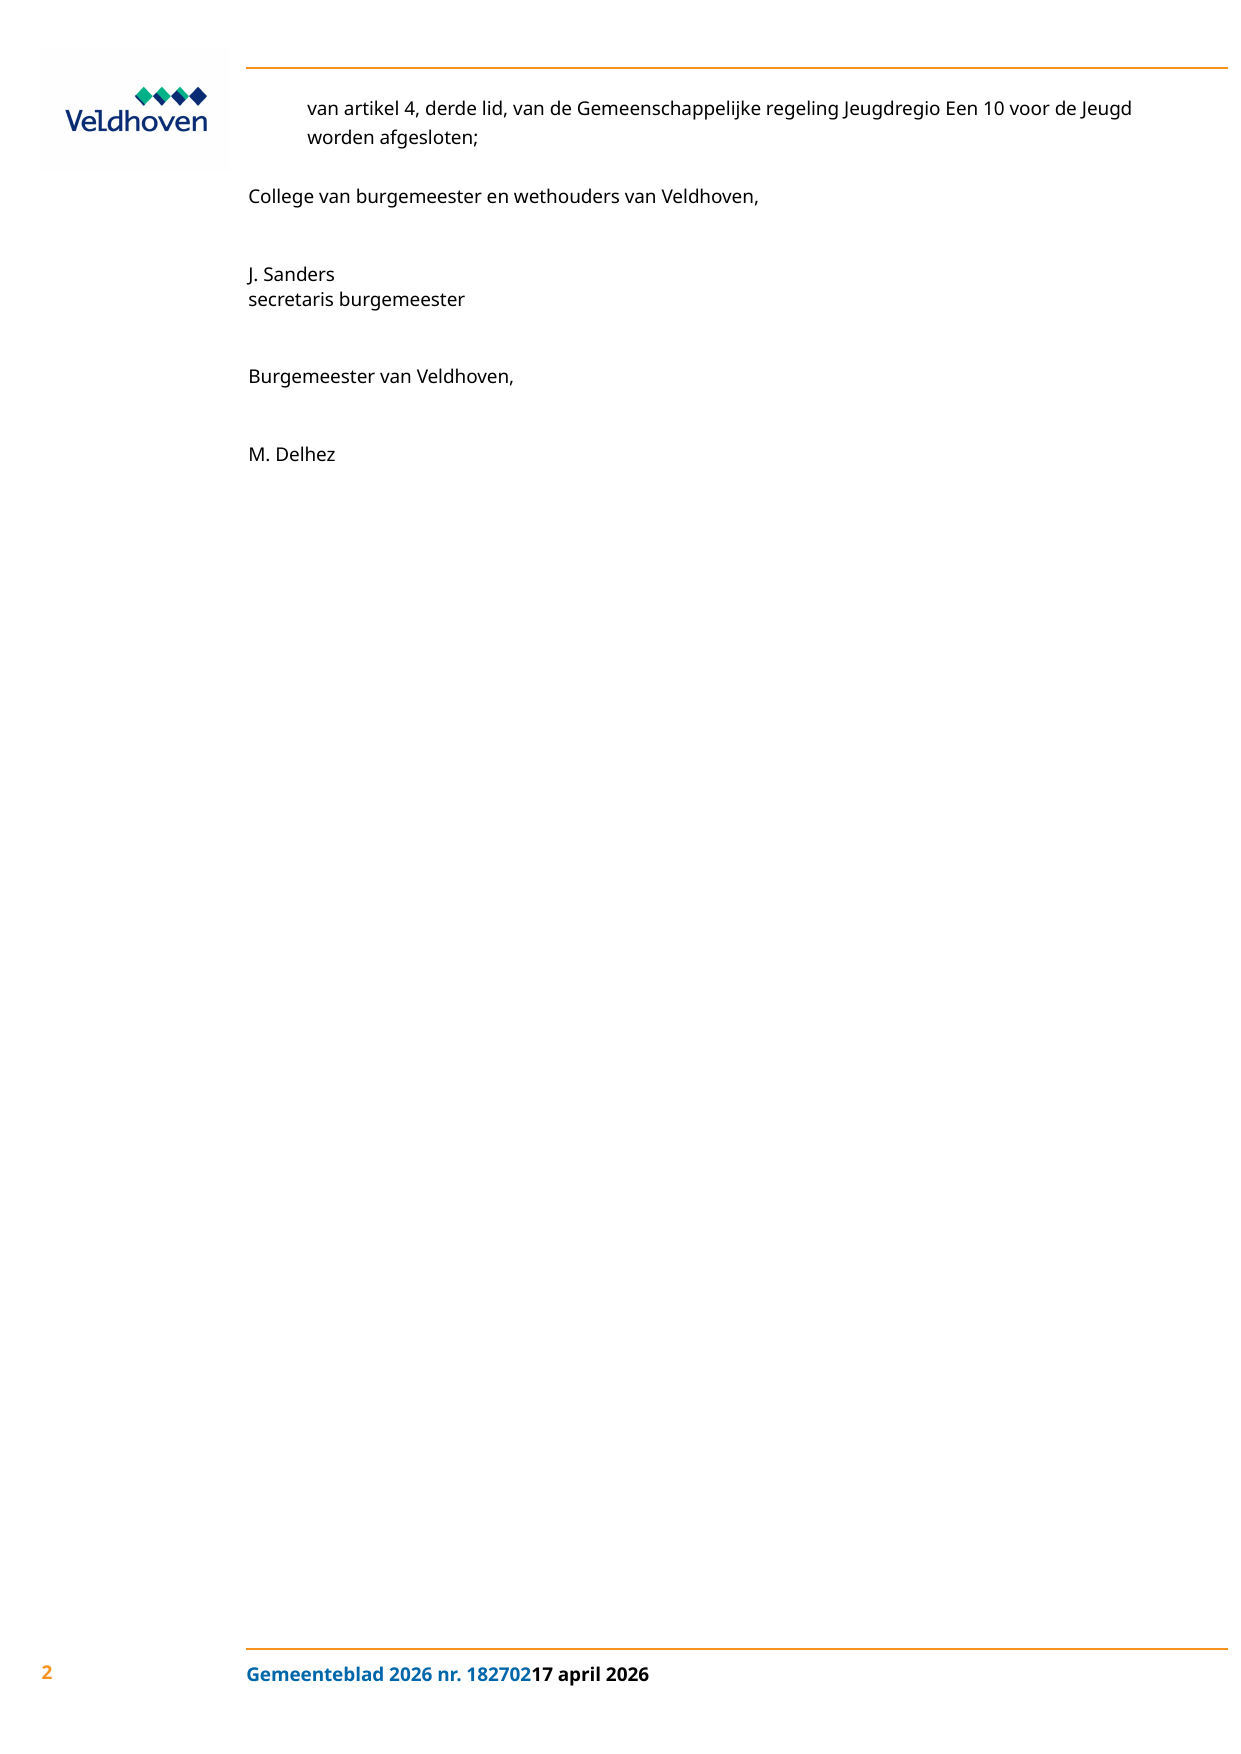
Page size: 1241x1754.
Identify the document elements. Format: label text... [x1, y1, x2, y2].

text Burgemeester van Veldhoven, [248, 364, 1152, 389]
list van artikel 4, derde lid, van de Gemeenschappelijke regeling Jeugdregio Een 10 voor de Jeugd worden afgesloten; [248, 95, 1152, 150]
picture [41, 47, 231, 172]
text M. Delhez [248, 441, 1152, 467]
text College van burgemeester en wethouders van Veldhoven, [248, 183, 1152, 209]
text secretaris burgemeester [248, 286, 1152, 312]
text J. Sanders [248, 261, 1152, 286]
